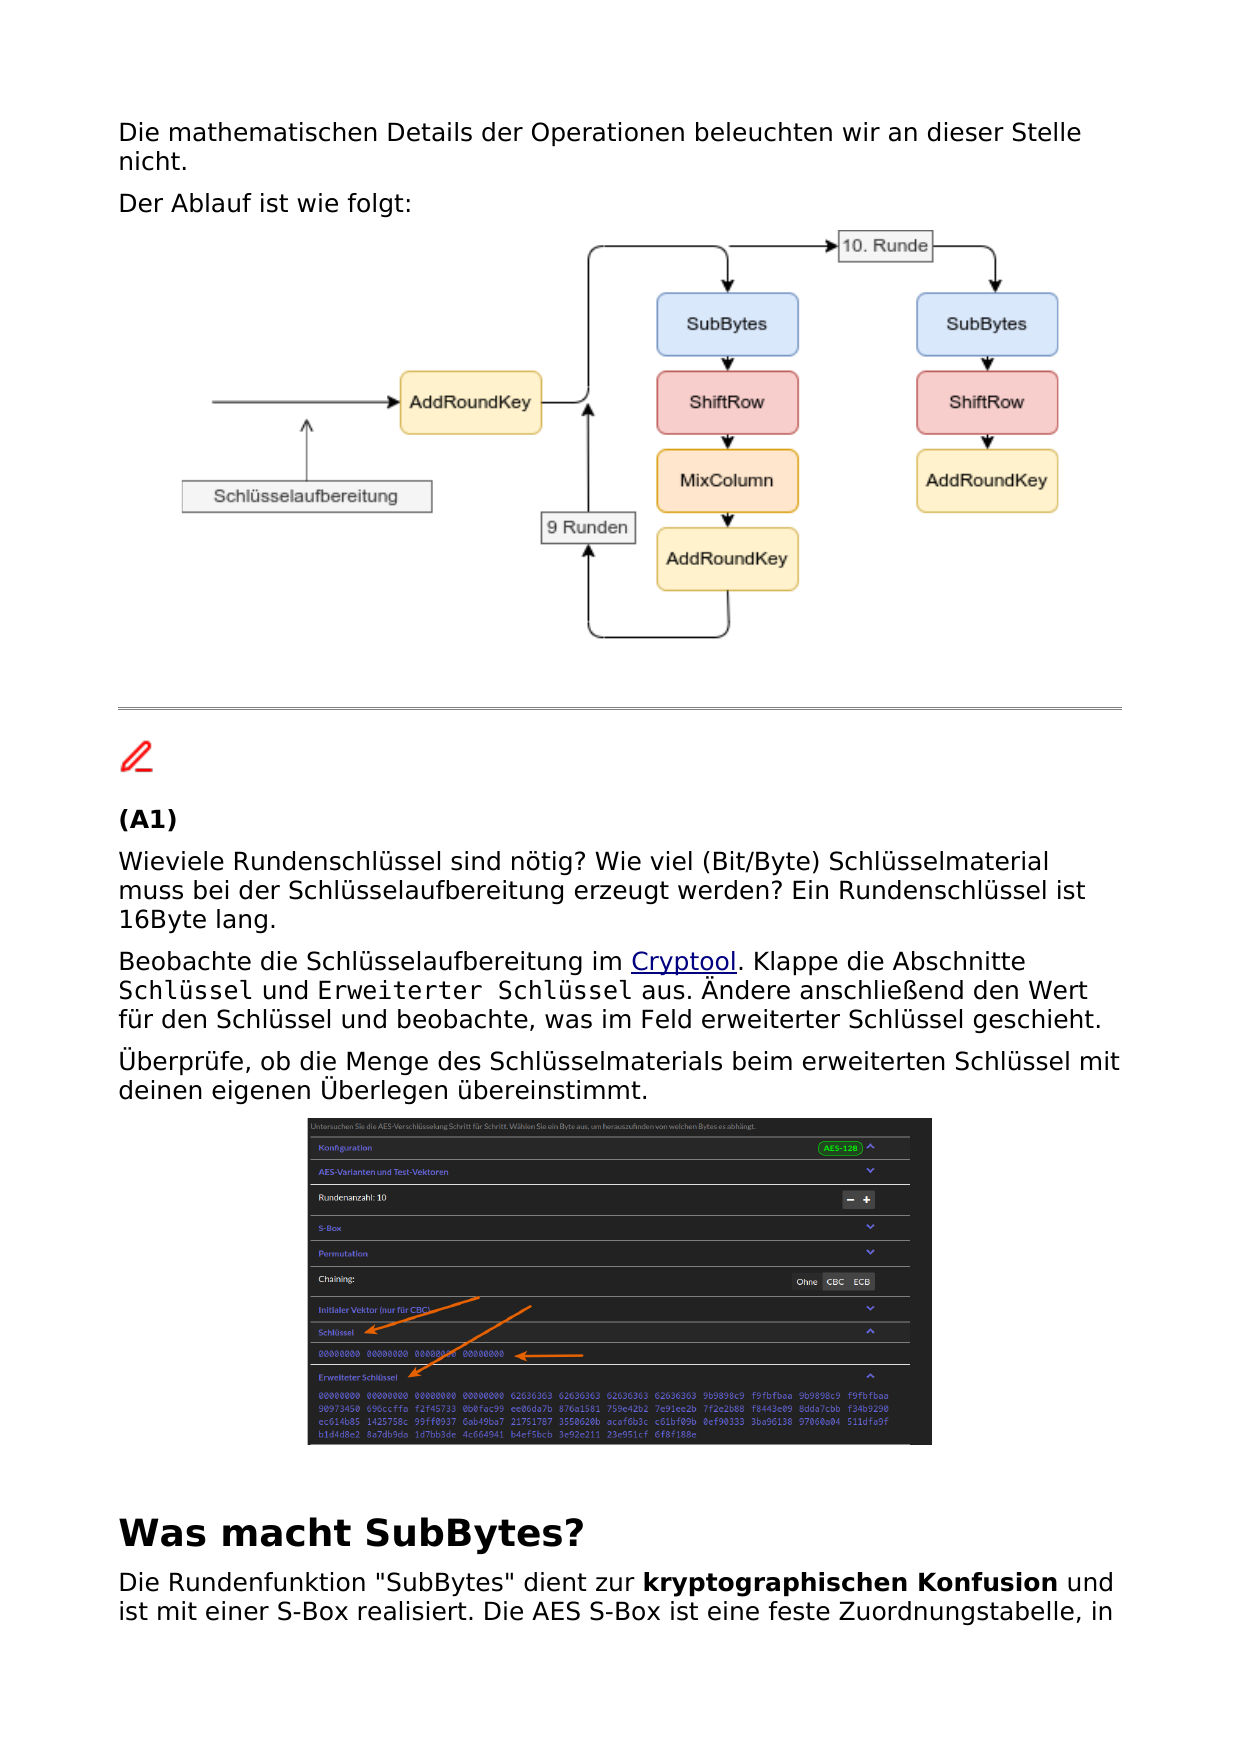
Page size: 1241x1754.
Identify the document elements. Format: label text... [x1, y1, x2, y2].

text Die mathematischen Details der Operationen beleuchten wir an dieser Stelle nicht. [118, 118, 1122, 176]
text Überprüfe, ob die Menge des Schlüsselmaterials beim erweiterten Schlüssel mit deinen eigenen Überlegen übereinstimmt. [118, 1047, 1122, 1106]
picture [118, 738, 156, 777]
text Beobachte die Schlüsselaufbereitung im Cryptool. Klappe die Abschnitte Schlüssel und Erweiterter Schlüssel aus. Ändere anschließend den Wert für den Schlüssel und beobachte, was im Feld erweiterter Schlüssel geschieht. [118, 947, 1122, 1035]
text Wieviele Rundenschlüssel sind nötig? Wie viel (Bit/Byte) Schlüsselmaterial muss bei der Schlüsselaufbereitung erzeugt werden? Ein Rundenschlüssel ist 16Byte lang. [118, 847, 1122, 935]
subtitle Was macht SubBytes? [118, 1512, 1122, 1555]
text Die Rundenfunktion "SubBytes" dient zur kryptographischen Konfusion und ist mit einer S-Box realisiert. Die AES S-Box ist eine feste Zuordnungstabelle, in [118, 1568, 1122, 1626]
picture [307, 1118, 933, 1445]
text Der Ablauf ist wie folgt: [118, 189, 1122, 218]
picture [181, 230, 1059, 651]
subtitle (A1) [118, 806, 1122, 835]
